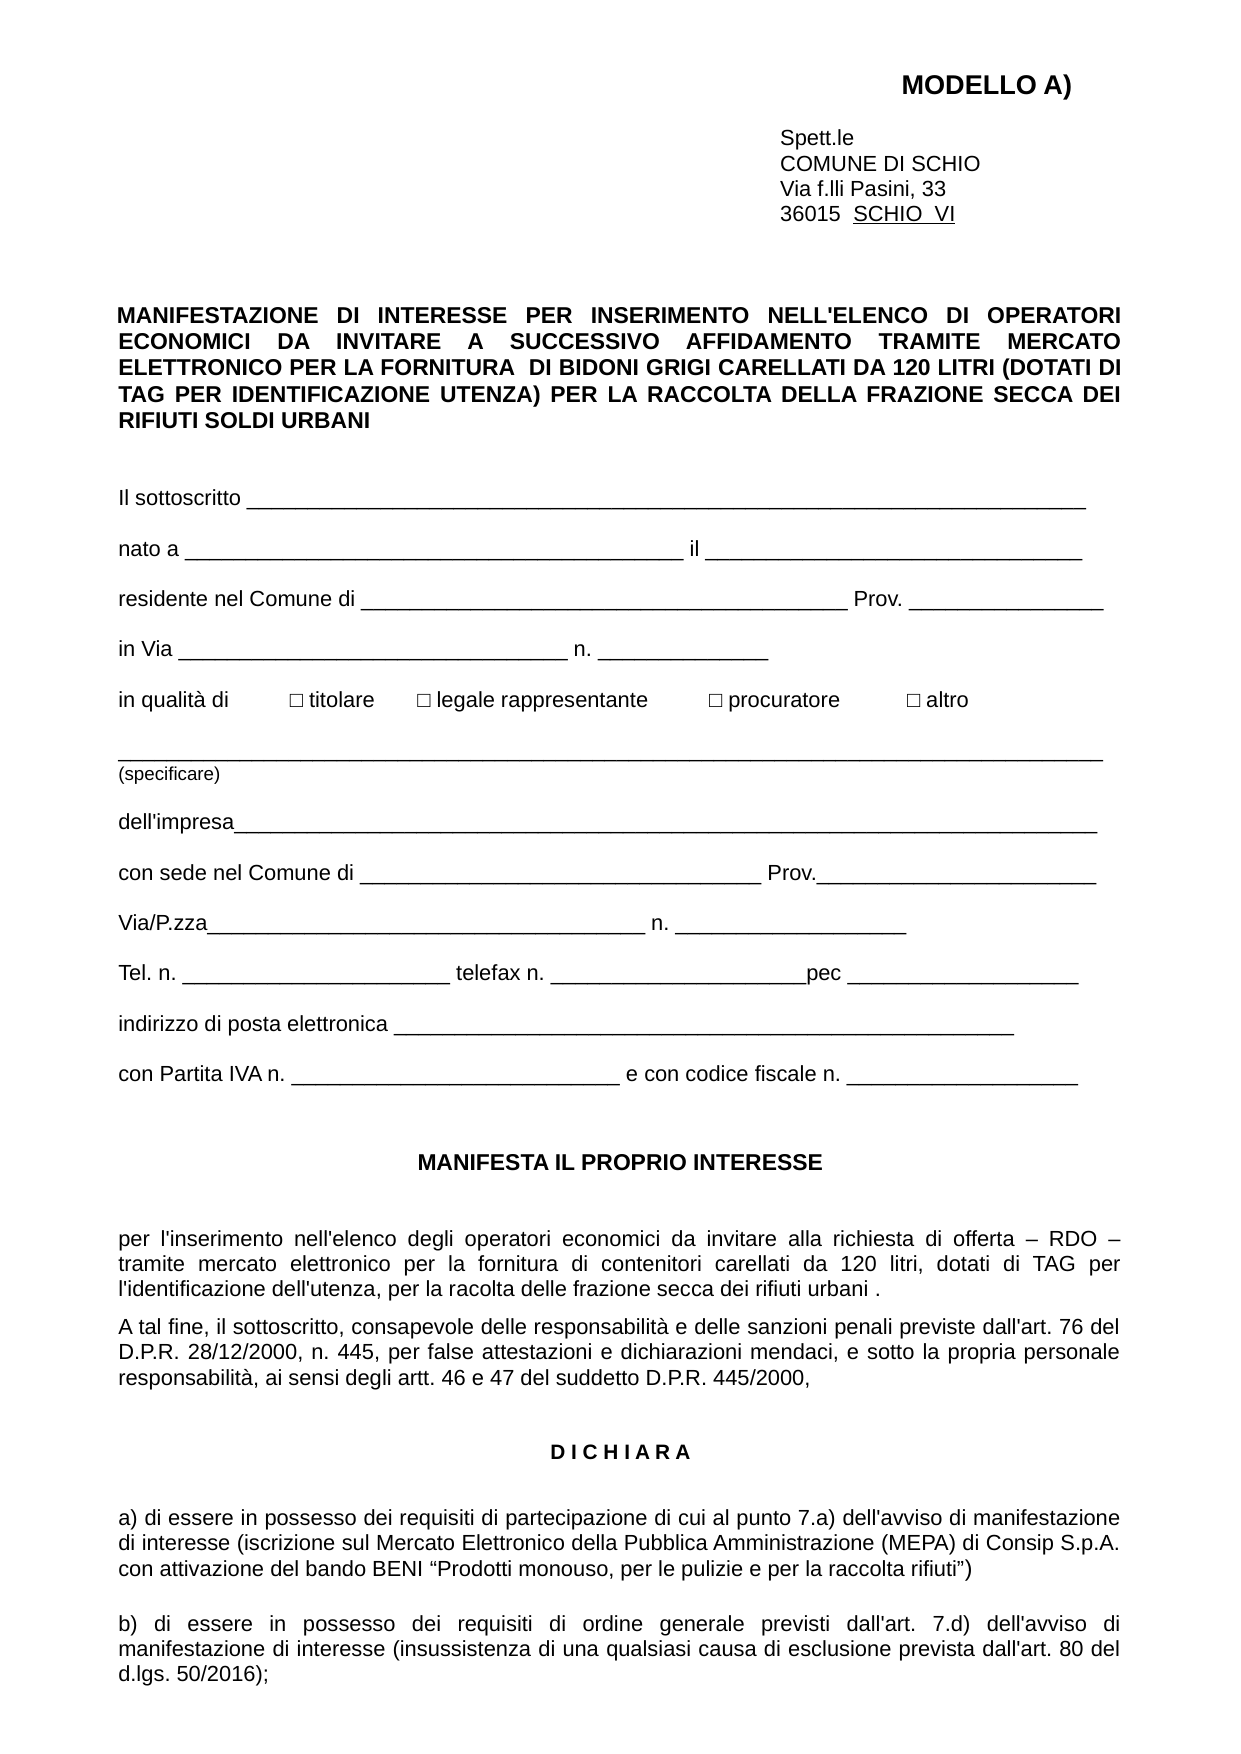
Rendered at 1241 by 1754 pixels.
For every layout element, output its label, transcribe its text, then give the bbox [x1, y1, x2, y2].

text D I C H I A R A [118, 1440, 1122, 1464]
text MANIFESTA IL PROPRIO INTERESSE [118, 1149, 1122, 1176]
text con Partita IVA n. ___________________________ e con codice fiscale n. ___________________ [118, 1061, 1122, 1086]
text A tal fine, il sottoscritto, consapevole delle responsabilità e delle sanzioni penali previste dall'art. 76 del D.P.R. 28/12/2000, n. 445, per false attestazioni e dichiarazioni mendaci, e sotto la propria personale responsabilità, ai sensi degli artt. 46 e 47 del suddetto D.P.R. 445/2000, [118, 1314, 1122, 1389]
text Via/P.zza____________________________________ n. ___________________ [118, 910, 1122, 935]
text MODELLO A) [118, 69, 1122, 100]
text nato a _________________________________________ il _______________________________ [118, 535, 1122, 561]
text residente nel Comune di ________________________________________ Prov. ________________ [118, 586, 1122, 611]
text con sede nel Comune di _________________________________ Prov._______________________ [118, 859, 1122, 885]
text _________________________________________________________________________________ [118, 737, 1122, 762]
text b) di essere in possesso dei requisiti di ordine generale previsti dall'art. 7.d) dell'avviso di manifestazione di interesse (insussistenza di una qualsiasi causa di esclusione prevista dall'art. 80 del d.lgs. 50/2016); [118, 1611, 1122, 1686]
text Spett.le [118, 125, 1122, 150]
text MANIFESTAZIONE DI INTERESSE PER INSERIMENTO NELL'ELENCO DI OPERATORI ECONOMICI DA INVITARE A SUCCESSIVO AFFIDAMENTO TRAMITE MERCATO ELETTRONICO PER LA FORNITURA DI BIDONI GRIGI CARELLATI DA 120 LITRI (DOTATI DI TAG PER IDENTIFICAZIONE UTENZA) PER LA RACCOLTA DELLA FRAZIONE SECCA DEI RIFIUTI SOLDI URBANI [117, 302, 1122, 433]
text a) di essere in possesso dei requisiti di partecipazione di cui al punto 7.a) dell'avviso di manifestazione di interesse (iscrizione sul Mercato Elettronico della Pubblica Amministrazione (MEPA) di Consip S.p.A. con attivazione del bando BENI “Prodotti monouso, per le pulizie e per la raccolta rifiuti”) [118, 1505, 1122, 1582]
text 36015 SCHIO VI [118, 201, 1122, 226]
text in qualità di □ titolare □ legale rappresentante □ procuratore □ altro [118, 687, 1122, 712]
text Tel. n. ______________________ telefax n. _____________________pec ___________________ [118, 960, 1122, 986]
text indirizzo di posta elettronica ___________________________________________________ [118, 1011, 1122, 1036]
text per l'inserimento nell'elenco degli operatori economici da invitare alla richiesta di offerta – RDO – tramite mercato elettronico per la fornitura di contenitori carellati da 120 litri, dotati di TAG per l'identificazione dell'utenza, per la racolta delle frazione secca dei rifiuti urbani . [118, 1226, 1122, 1301]
text COMUNE DI SCHIO Via f.lli Pasini, 33 [118, 150, 1122, 201]
text dell'impresa_______________________________________________________________________ [118, 809, 1122, 834]
text (specificare) [118, 762, 1122, 784]
text in Via ________________________________ n. ______________ [118, 636, 1122, 661]
text Il sottoscritto _____________________________________________________________________ [118, 485, 1122, 510]
